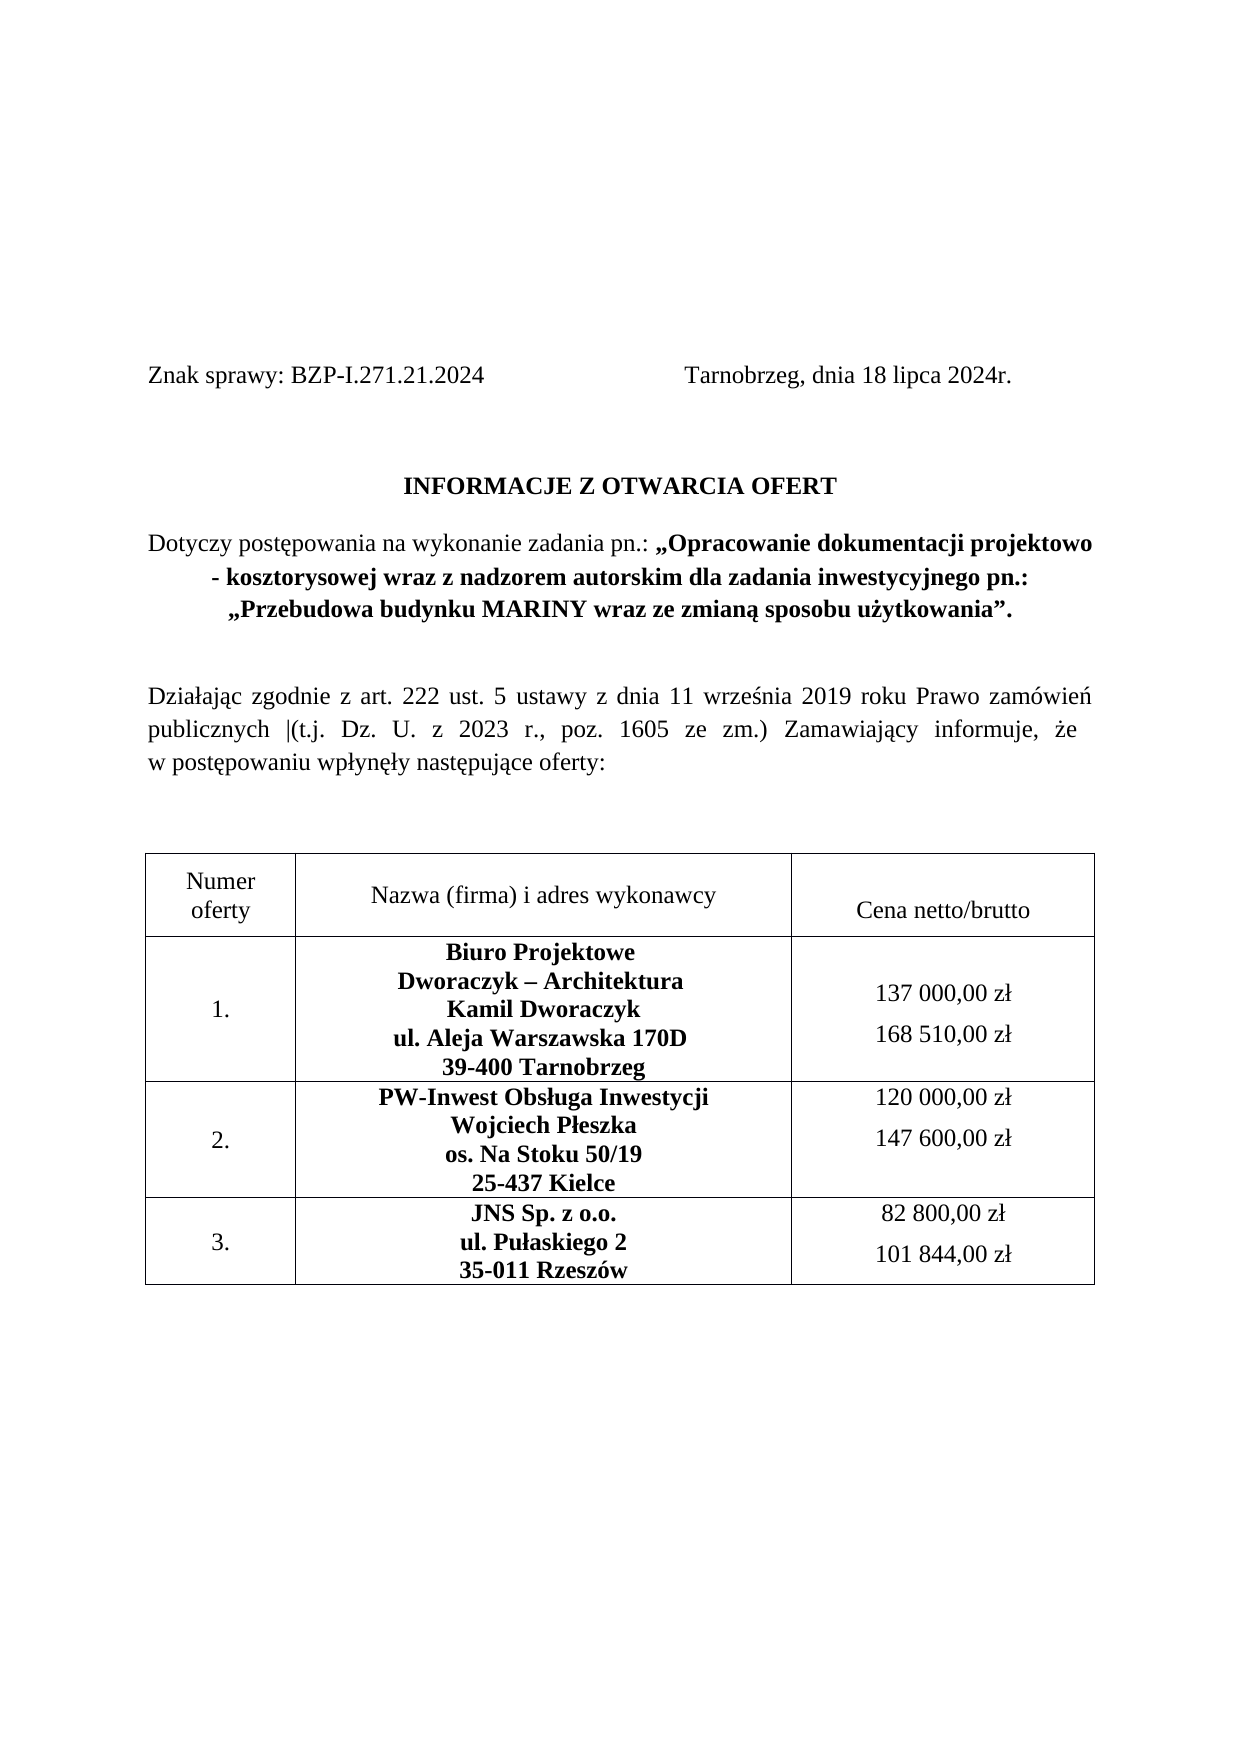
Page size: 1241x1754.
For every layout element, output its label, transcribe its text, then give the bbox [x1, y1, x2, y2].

table_header Nazwa (firma) i adres wykonawcy [296, 854, 791, 936]
text Znak sprawy: BZP-I.271.21.2024 Tarnobrzeg, dnia 18 lipca 2024r. [148, 360, 1093, 388]
table_cell 2. [146, 1082, 295, 1197]
text Dotyczy postępowania na wykonanie zadania pn.: „Opracowanie dokumentacji projektowo - kosztorysowej wraz z nadzorem autorskim dla zadania inwestycyjnego pn.: „Przebudowa budynku MARINY wraz ze zmianą sposobu użytkowania”. [148, 528, 1093, 623]
table_cell 120 000,00 zł 147 600,00 zł [792, 1082, 1094, 1197]
text Działając zgodnie z art. 222 ust. 5 ustawy z dnia 11 września 2019 roku Prawo zamówień publicznych |(t.j. Dz. U. z 2023 r., poz. 1605 ze zm.) Zamawiający informuje, że w postępowaniu wpłynęły następujące oferty: [148, 681, 1093, 776]
table_cell PW-Inwest Obsługa Inwestycji Wojciech Płeszka os. Na Stoku 50/19 25-437 Kielce [296, 1082, 791, 1197]
table_cell 3. [146, 1198, 295, 1284]
text INFORMACJE Z OTWARCIA OFERT [148, 471, 1093, 500]
table_header Cena netto/brutto [792, 854, 1094, 936]
table_cell 1. [146, 937, 295, 1081]
table_header Numer oferty [146, 854, 295, 936]
table_cell 137 000,00 zł 168 510,00 zł [792, 937, 1094, 1081]
table_cell JNS Sp. z o.o. ul. Pułaskiego 2 35-011 Rzeszów [296, 1198, 791, 1284]
table_cell 82 800,00 zł 101 844,00 zł [792, 1198, 1094, 1284]
table_cell Biuro Projektowe Dworaczyk – Architektura Kamil Dworaczyk ul. Aleja Warszawska 170D 39-400 Tarnobrzeg [296, 937, 791, 1081]
